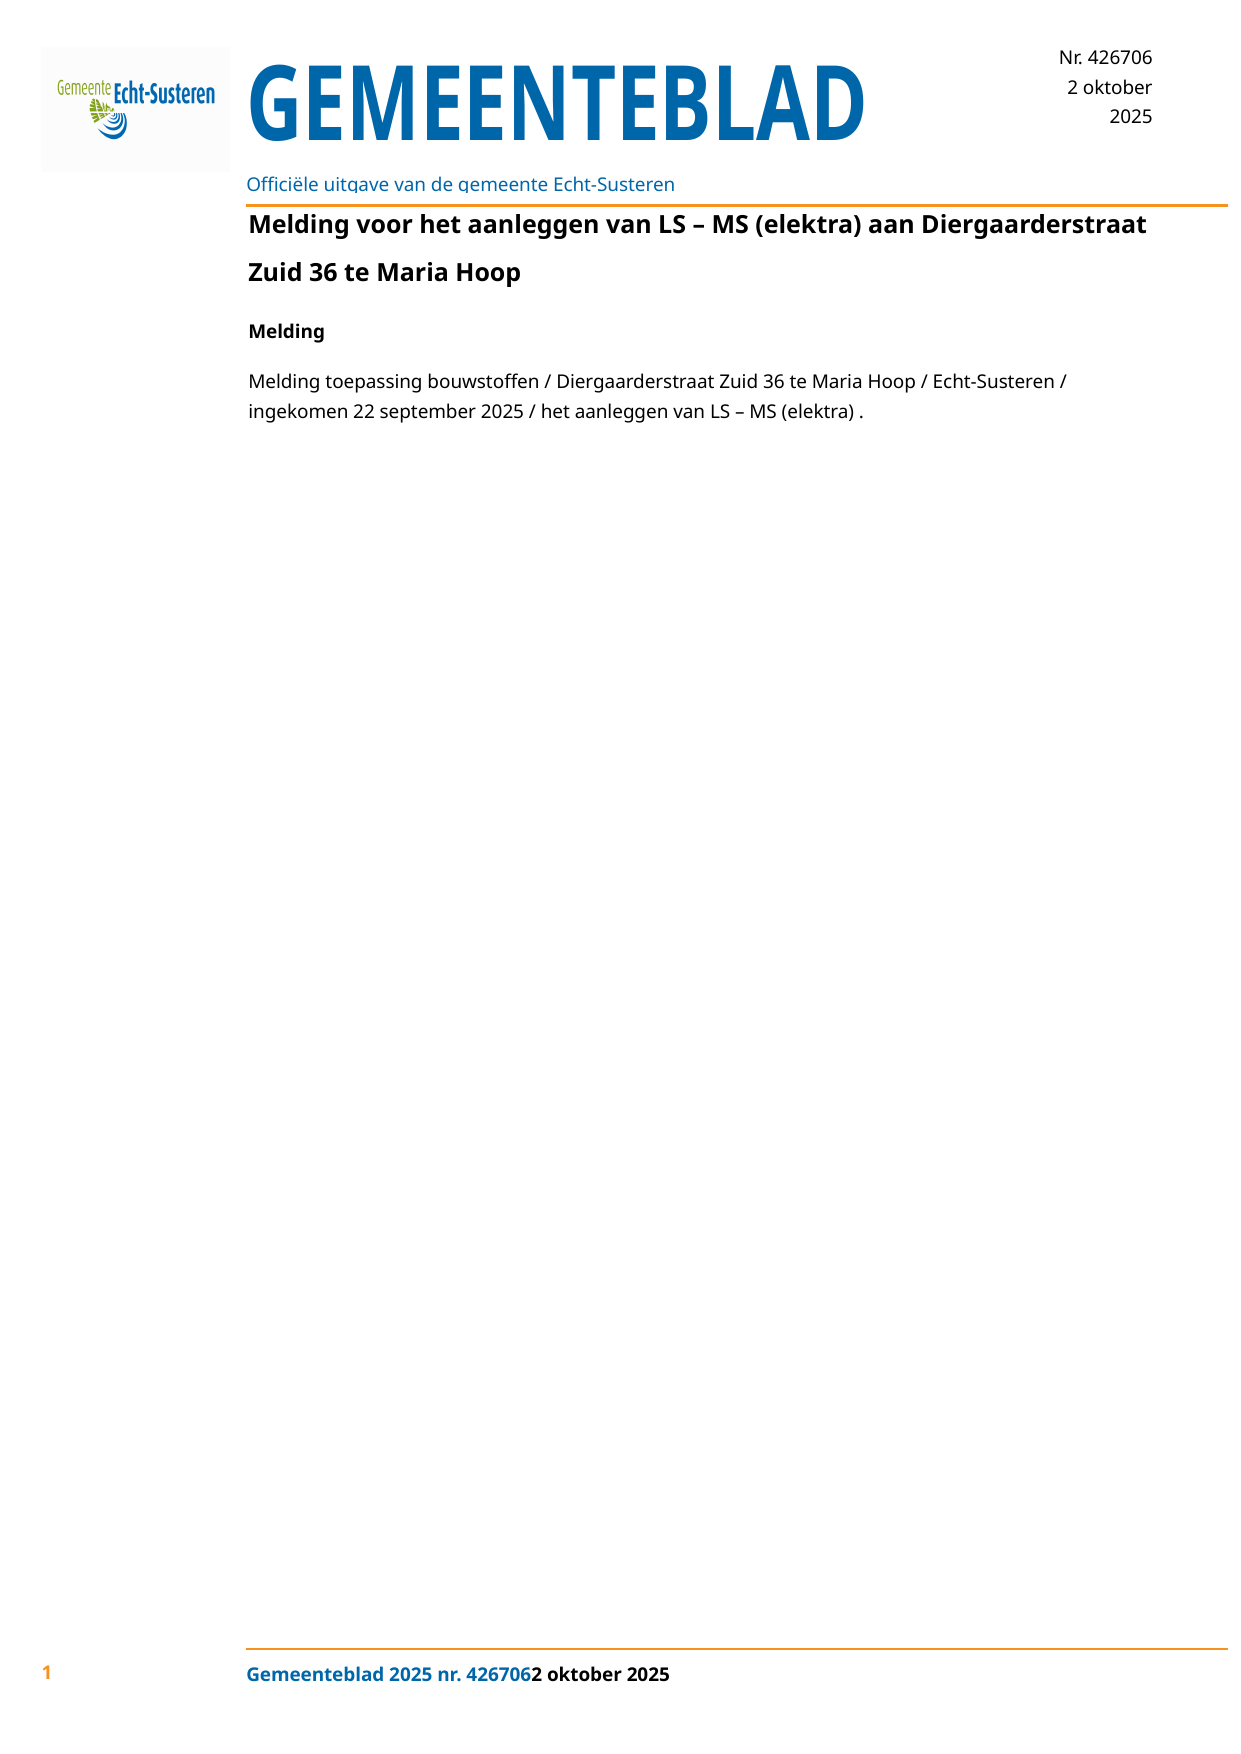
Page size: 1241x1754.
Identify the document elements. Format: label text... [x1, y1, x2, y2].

text Melding voor het aanleggen van LS – MS (elektra) aan Diergaarderstraat Zuid 36 te Maria Hoop [248, 207, 1152, 288]
picture [41, 47, 231, 172]
text Melding toepassing bouwstoffen / Diergaarderstraat Zuid 36 te Maria Hoop / Echt-Susteren / ingekomen 22 september 2025 / het aanleggen van LS – MS (elektra) . [248, 368, 1152, 424]
text Melding [248, 318, 1152, 344]
